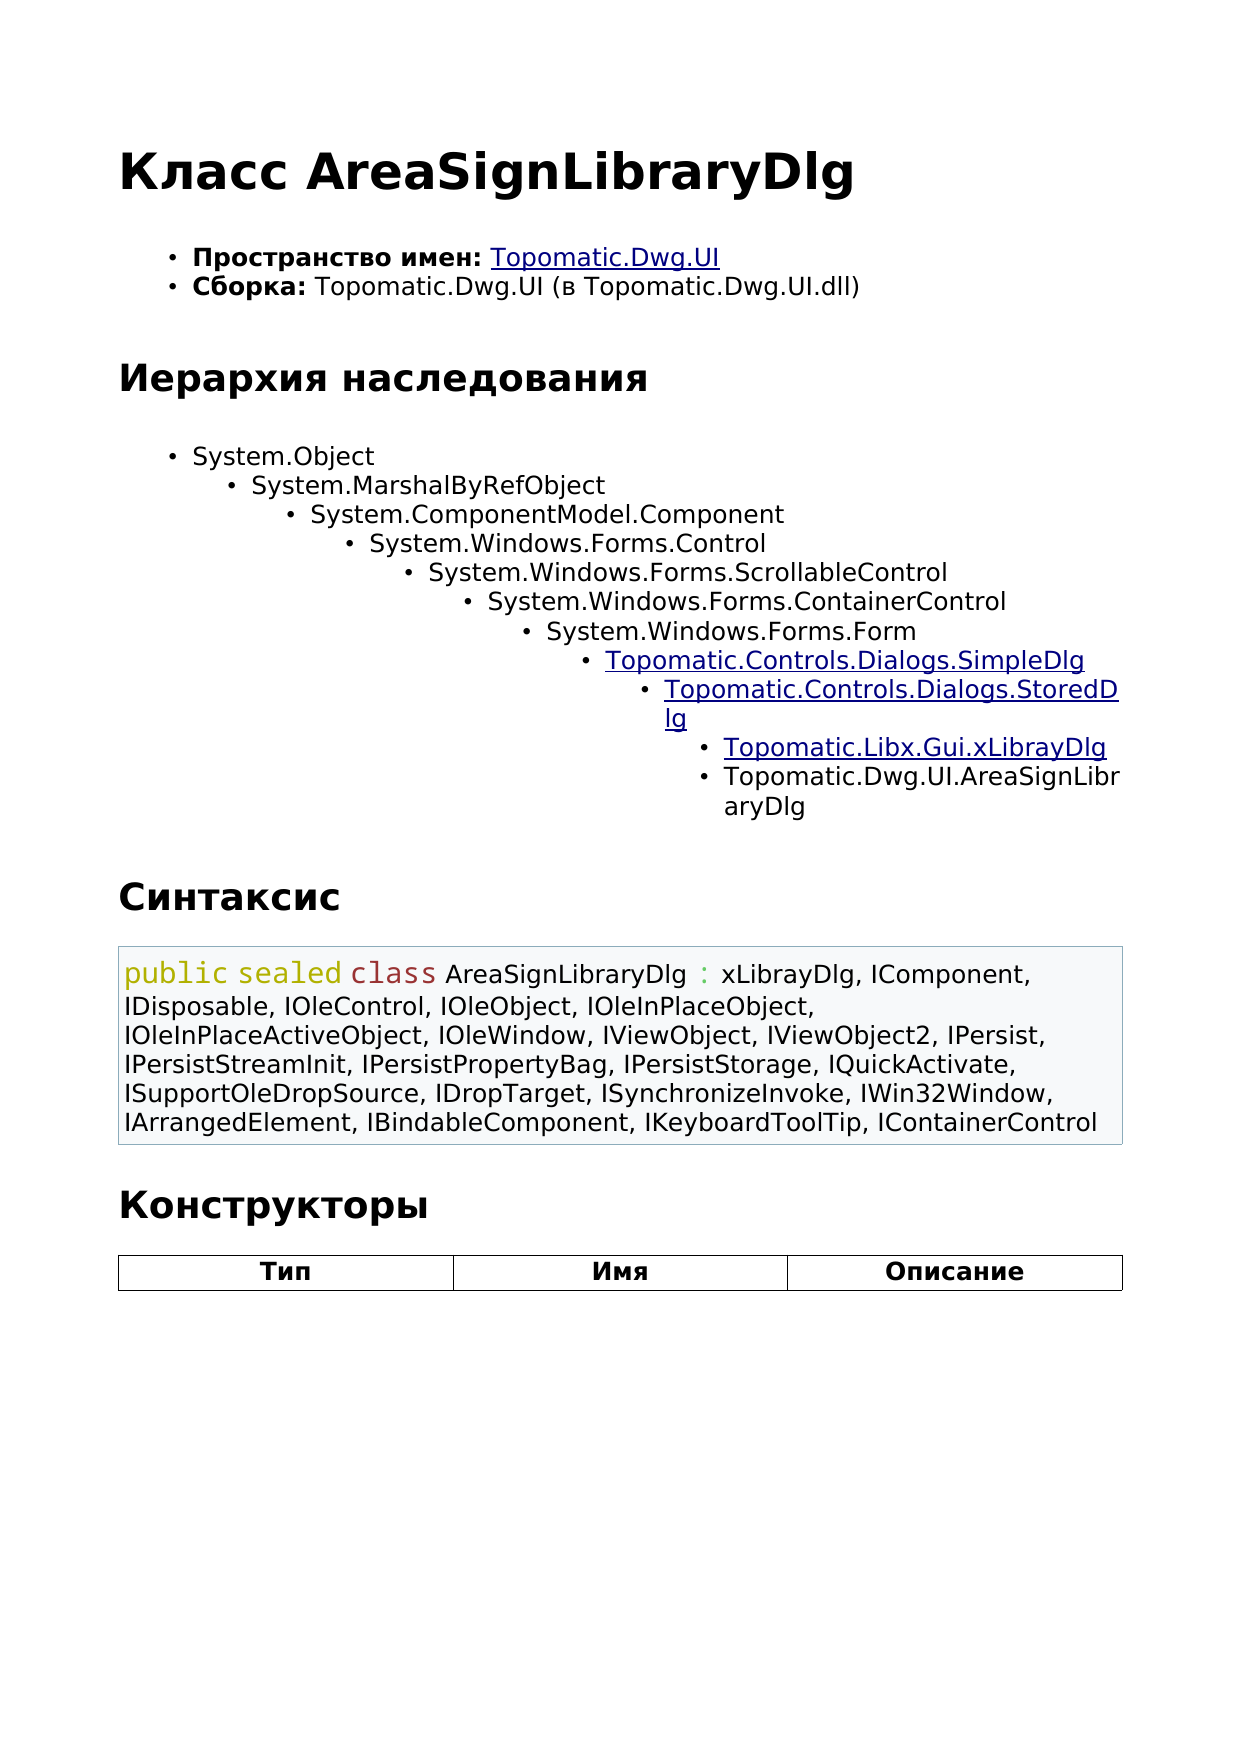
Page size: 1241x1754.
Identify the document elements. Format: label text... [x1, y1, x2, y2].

subtitle Синтаксис [118, 875, 1122, 919]
list Сборка: Topomatic.Dwg.UI (в Topomatic.Dwg.UI.dll) [177, 272, 1122, 302]
list System.Windows.Forms.Control [354, 529, 1122, 558]
list System.MarshalByRefObject [236, 471, 1122, 500]
subtitle Конструкторы [118, 1183, 1122, 1227]
subtitle Класс AreaSignLibraryDlg [118, 143, 1122, 201]
list System.Windows.Forms.Form [531, 617, 1122, 646]
table_header public sealed class AreaSignLibraryDlg : xLibrayDlg, IComponent, IDisposable, IOleControl, IOleObject, IOleInPlaceObject, IOleInPlaceActiveObject, IOleWindow, IViewObject, IViewObject2, IPersist, IPersistStreamInit, IPersistPropertyBag, IPersistStorage, IQuickActivate, ISupportOleDropSource, IDropTarget, ISynchronizeInvoke, IWin32Window, IArrangedElement, IBindableComponent, IKeyboardToolTip, IContainerControl [119, 947, 1122, 1144]
table_header Описание [788, 1256, 1122, 1289]
list System.Windows.Forms.ContainerControl [472, 588, 1122, 617]
subtitle Иерархия наследования [118, 356, 1122, 400]
list Topomatic.Dwg.UI.AreaSignLibraryDlg [709, 763, 1122, 821]
table_header Имя [454, 1256, 787, 1289]
list Topomatic.Controls.Dialogs.SimpleDlg [591, 646, 1122, 675]
table_header Тип [119, 1256, 453, 1289]
list System.Object [177, 442, 1122, 471]
list Topomatic.Libx.Gui.xLibrayDlg [709, 733, 1122, 763]
list System.Windows.Forms.ScrollableControl [413, 558, 1122, 588]
list Пространство имен: Topomatic.Dwg.UI [177, 243, 1122, 272]
list Topomatic.Controls.Dialogs.StoredDlg [649, 675, 1122, 733]
list System.ComponentModel.Component [295, 500, 1122, 529]
